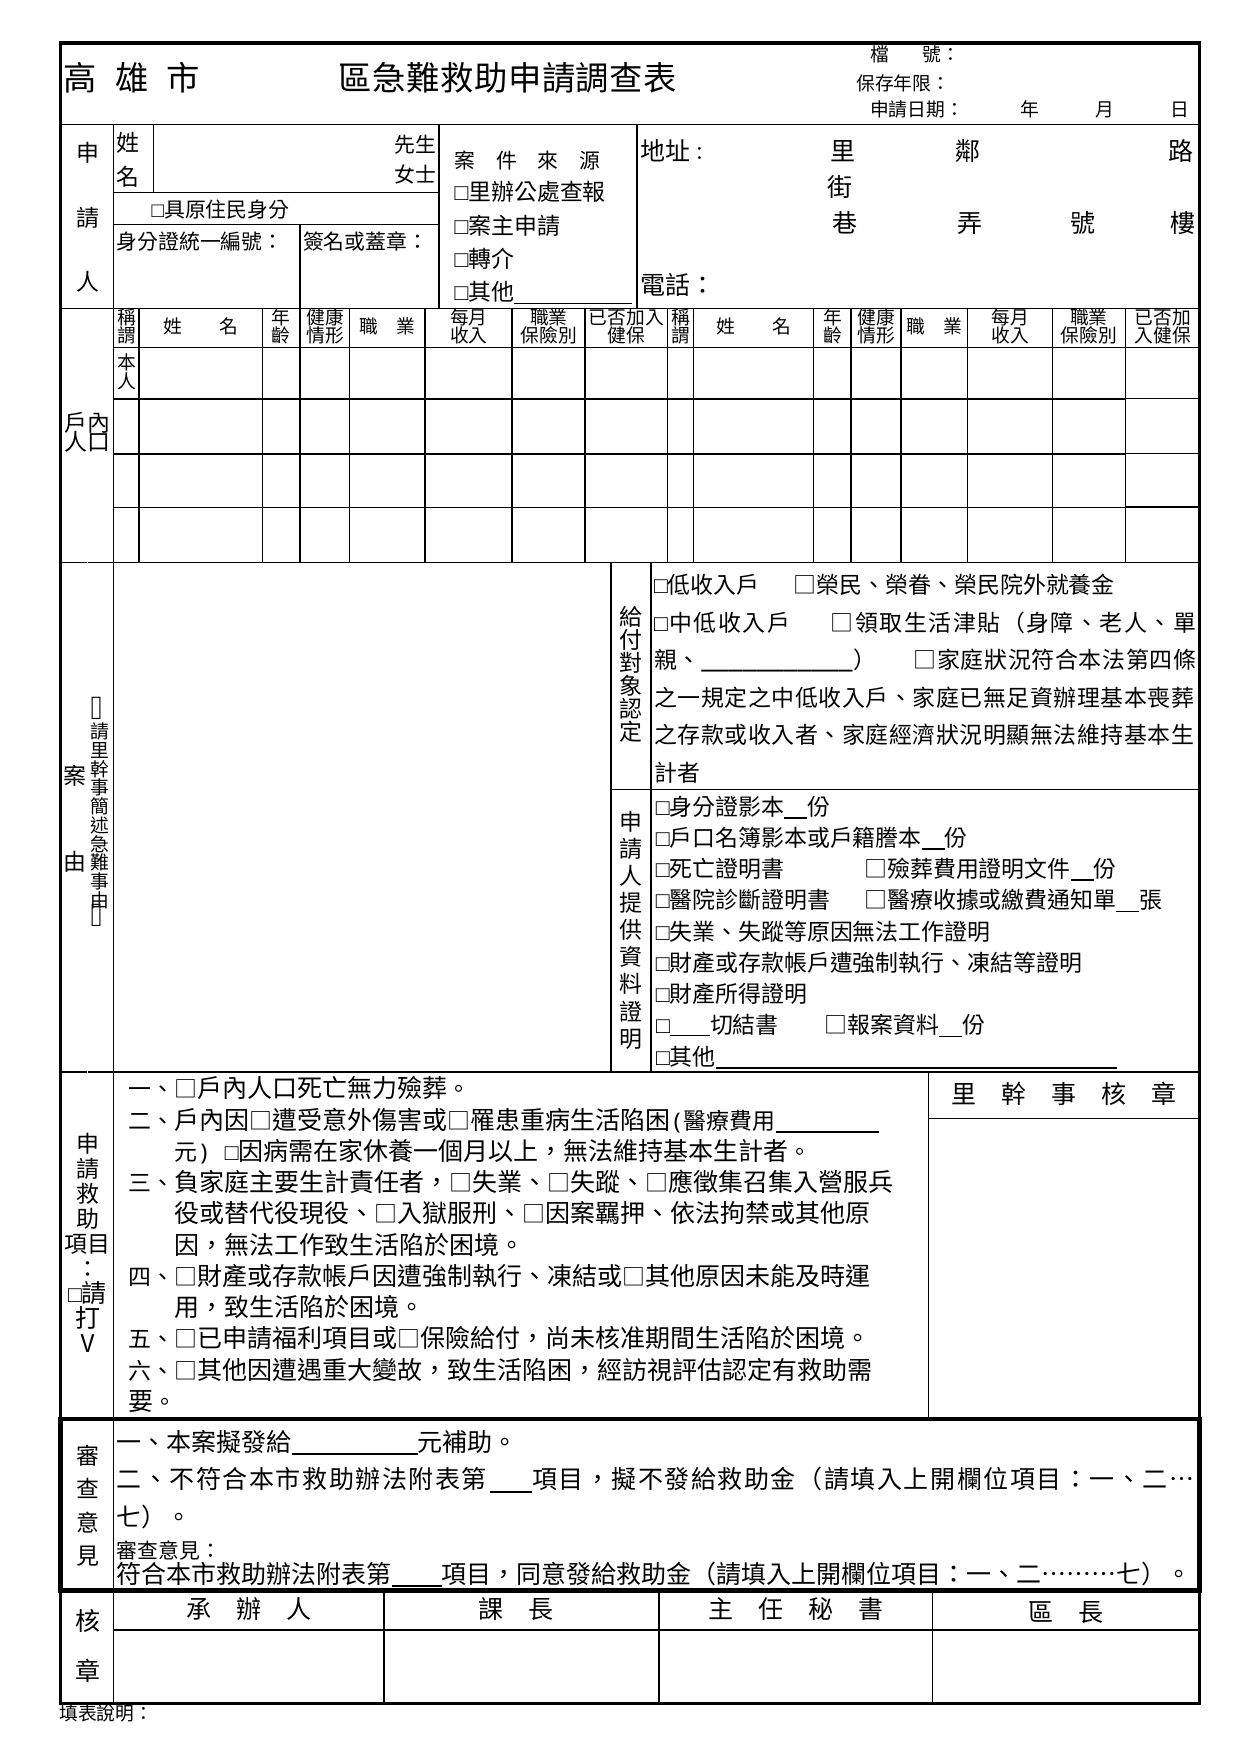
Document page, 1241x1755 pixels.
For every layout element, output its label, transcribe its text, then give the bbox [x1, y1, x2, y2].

table_cell [668, 455, 693, 506]
table_cell [586, 508, 667, 562]
table_cell [814, 508, 850, 562]
table_cell 案 件 來 源 □里辦公處查報 □案主申請 □轉介 □其他 [440, 125, 636, 307]
table_cell  請里幹事簡述急難事由  [88, 563, 113, 1071]
table_cell 核 章 [62, 1593, 113, 1702]
table_cell [1126, 508, 1198, 562]
table_cell [1126, 454, 1198, 506]
table_cell 地址： 里 鄰 路街 巷 弄 號 樓 電話： [638, 125, 1198, 307]
table_cell [513, 400, 584, 453]
table_cell [114, 1631, 383, 1702]
table_cell 姓 名 [694, 309, 813, 347]
table_cell □身分證影本 份 □戶口名簿影本或戶籍謄本 份 □死亡證明書 □殮葬費用證明文件 份 □醫院診斷證明書 □醫療收據或繳費通知單 張 □失業、失蹤等原因無法工作證明 □財產或存款帳戶遭強制執行、凍結等證明 □財產所得證明 □ 切結書 □報案資料 份 □其他 [652, 790, 1198, 1071]
table_cell [694, 508, 813, 562]
table_cell [114, 400, 138, 453]
table_cell [902, 400, 967, 453]
table_cell [301, 455, 349, 506]
table_cell 健康情形 [301, 309, 349, 347]
table_cell [660, 1631, 932, 1702]
table_cell [513, 455, 584, 506]
table_cell [852, 508, 900, 562]
table_cell [513, 508, 584, 562]
table_cell [902, 508, 967, 562]
table_cell 案 由 [62, 563, 87, 1071]
table_cell [263, 400, 299, 453]
table_cell 給付對象認定 [612, 563, 650, 788]
table_cell [350, 455, 424, 506]
table_cell [301, 400, 349, 453]
table_cell □具原住民身分 [114, 193, 438, 223]
table_cell [301, 348, 349, 398]
table_cell 課 長 [385, 1593, 658, 1629]
table_cell 一、□戶內人口死亡無力殮葬。 二、戶內因□遭受意外傷害或□罹患重病生活陷困(醫療費用 元) □因病需在家休養一個月以上，無法維持基本生計者。 三、負家庭主要生計責任者，□失業、□失蹤、□應徵集召集入營服兵役或替代役現役、□入獄服刑、□因案羈押、依法拘禁或其他原因，無法工作致生活陷於困境。 四、□財產或存款帳戶因遭強制執行、凍結或□其他原因未能及時運用，致生活陷於困境。 五、□已申請福利項目或□保險給付，尚未核准期間生活陷於困境。 六、□其他因遭遇重大變故，致生活陷困，經訪視評估認定有救助需要。 [114, 1073, 928, 1417]
table_cell [426, 455, 511, 506]
table_cell 每月 收入 [426, 309, 511, 347]
table_cell [902, 455, 967, 506]
table_cell [1126, 399, 1198, 453]
table_cell [852, 400, 900, 453]
table_cell 申 請 救 助 項目 ： □請打 V [62, 1073, 113, 1417]
table_cell [933, 1631, 1198, 1702]
table_cell [263, 455, 299, 506]
table_cell 區 長 [933, 1593, 1198, 1629]
table_cell 本人 [114, 348, 138, 398]
table_cell [426, 400, 511, 453]
table_cell [968, 348, 1052, 398]
table_cell 姓 名 [114, 125, 153, 192]
table_cell [385, 1631, 658, 1702]
table_cell [668, 348, 693, 398]
table_cell [1053, 348, 1125, 398]
table_cell [694, 455, 813, 506]
table_cell 職業 保險別 [513, 309, 584, 347]
table_cell 稱謂 [668, 309, 693, 347]
table_cell [114, 455, 138, 506]
table_cell [852, 455, 900, 506]
table_cell 職業 保險別 [1053, 309, 1125, 347]
table_cell [1126, 348, 1198, 398]
table_cell 一、本案擬發給 元補助。 二、不符合本市救助辦法附表第 項目，擬不發給救助金（請填入上開欄位項目：一、二…七）。 審查意見： 符合本市救助辦法附表第 項目，同意發給救助金（請填入上開欄位項目：一、二………七）。 [114, 1421, 1197, 1588]
table_cell 申請人提供資料證明 [612, 790, 650, 1071]
table_cell 稱謂 [114, 309, 138, 347]
table_cell [140, 455, 262, 506]
table_cell 承 辦 人 [114, 1593, 383, 1629]
table_cell [852, 348, 900, 398]
table_cell □低收入戶 □榮民、榮眷、榮民院外就養金 □中低收入戶 □領取生活津貼（身障、老人、單親、___________） □家庭狀況符合本法第四條之一規定之中低收入戶、家庭已無足資辦理基本喪葬之存款或收入者、家庭經濟狀況明顯無法維持基本生計者 [652, 563, 1198, 788]
table_cell 戶內人口 [62, 309, 113, 562]
table_cell [426, 508, 511, 562]
table_cell [350, 508, 424, 562]
table_cell 簽名或蓋章： [301, 225, 438, 307]
table_cell 里 幹 事 核 章 [929, 1073, 1198, 1118]
table_cell [814, 455, 850, 506]
table_cell [263, 348, 299, 398]
table_cell [968, 455, 1052, 506]
table_cell [586, 348, 667, 398]
table_cell [1053, 455, 1125, 506]
table_cell [513, 348, 584, 398]
table_cell [929, 1119, 1198, 1417]
table_cell 每月 收入 [968, 309, 1052, 347]
table_cell [140, 508, 262, 562]
table_cell 年齡 [263, 309, 299, 347]
table_cell [114, 508, 138, 562]
table_cell 先生 女士 [154, 125, 438, 192]
table_cell [814, 400, 850, 453]
table_cell 職 業 [902, 309, 967, 347]
table_cell [814, 348, 850, 398]
table_cell [140, 400, 262, 453]
table_cell [140, 348, 262, 398]
table_cell 年齡 [814, 309, 850, 347]
table_cell [350, 400, 424, 453]
table_cell [668, 400, 693, 453]
table_cell 職 業 [350, 309, 424, 347]
table_cell [1053, 508, 1125, 562]
table_cell 審 查 意 見 [63, 1421, 113, 1588]
table_cell [263, 508, 299, 562]
table_header 檔 號： 高 雄 市 區急難救助申請調查表 保存年限： 申請日期： 年 月 日 [62, 45, 1198, 124]
table_cell [586, 455, 667, 506]
table_cell [902, 348, 967, 398]
table_cell [694, 348, 813, 398]
table_cell 已否加入健保 [586, 309, 667, 347]
table_cell [968, 508, 1052, 562]
table_cell [1053, 400, 1125, 453]
table_cell [968, 400, 1052, 453]
table_cell [694, 400, 813, 453]
table_cell 姓 名 [140, 309, 262, 347]
table_cell 已否加入健保 [1126, 309, 1198, 347]
table_cell [586, 400, 667, 453]
text 填表說明： [59, 1705, 1181, 1724]
table_cell 健康情形 [852, 309, 900, 347]
table_cell [426, 348, 511, 398]
table_cell 主 任 秘 書 [660, 1593, 932, 1629]
table_cell 申 請 人 [62, 125, 113, 307]
table_cell [668, 508, 693, 562]
table_cell [301, 508, 349, 562]
table_cell [350, 348, 424, 398]
table_cell [114, 563, 610, 1071]
table_cell 身分證統一編號： [114, 225, 299, 307]
